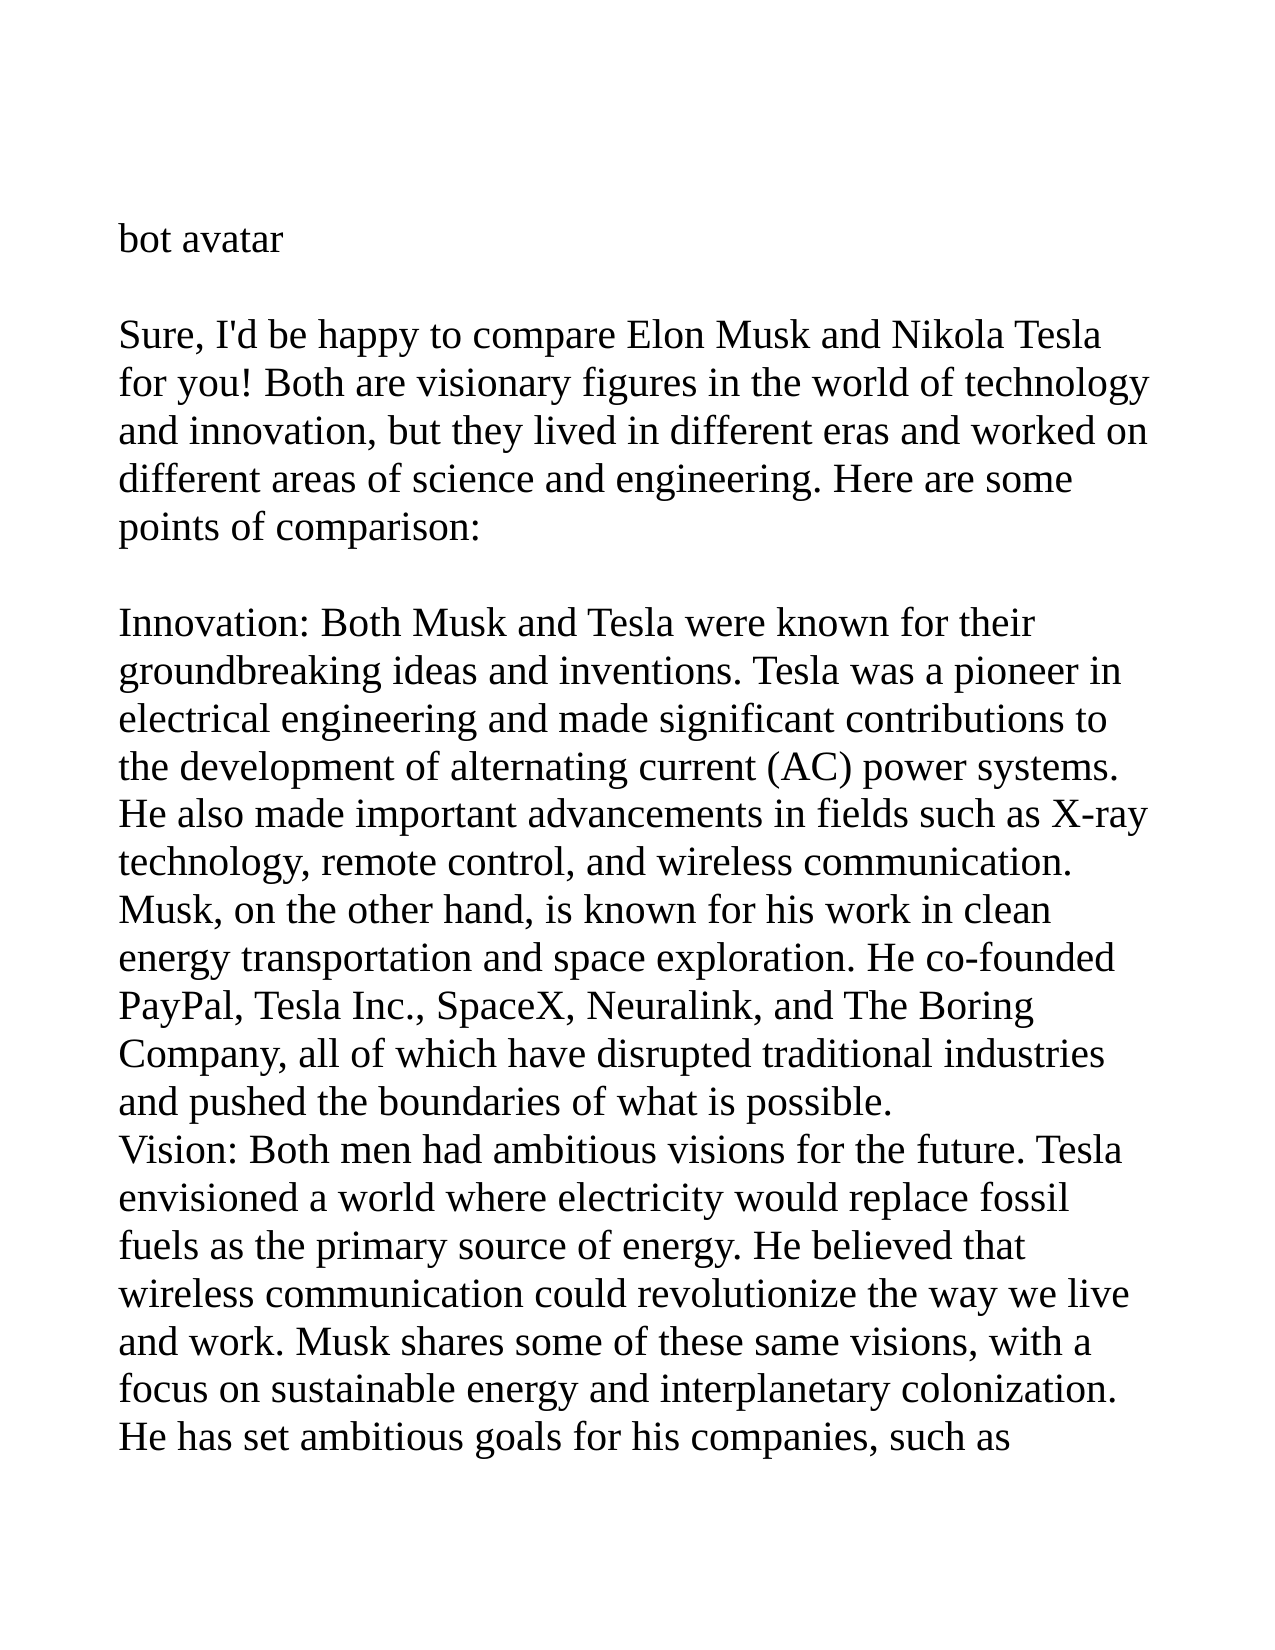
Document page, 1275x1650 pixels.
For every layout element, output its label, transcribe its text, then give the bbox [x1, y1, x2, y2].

text Innovation: Both Musk and Tesla were known for their groundbreaking ideas and inventions. Tesla was a pioneer in electrical engineering and made significant contributions to the development of alternating current (AC) power systems. He also made important advancements in fields such as X-ray technology, remote control, and wireless communication. Musk, on the other hand, is known for his work in clean energy transportation and space exploration. He co-founded PayPal, Tesla Inc., SpaceX, Neuralink, and The Boring Company, all of which have disrupted traditional industries and pushed the boundaries of what is possible. [118, 597, 1157, 1124]
text Sure, I'd be happy to compare Elon Musk and Nikola Tesla for you! Both are visionary figures in the world of technology and innovation, but they lived in different eras and worked on different areas of science and engineering. Here are some points of comparison: [118, 310, 1157, 549]
text Vision: Both men had ambitious visions for the future. Tesla envisioned a world where electricity would replace fossil fuels as the primary source of energy. He believed that wireless communication could revolutionize the way we live and work. Musk shares some of these same visions, with a focus on sustainable energy and interplanetary colonization. He has set ambitious goals for his companies, such as [118, 1124, 1157, 1460]
text bot avatar [118, 214, 1157, 262]
